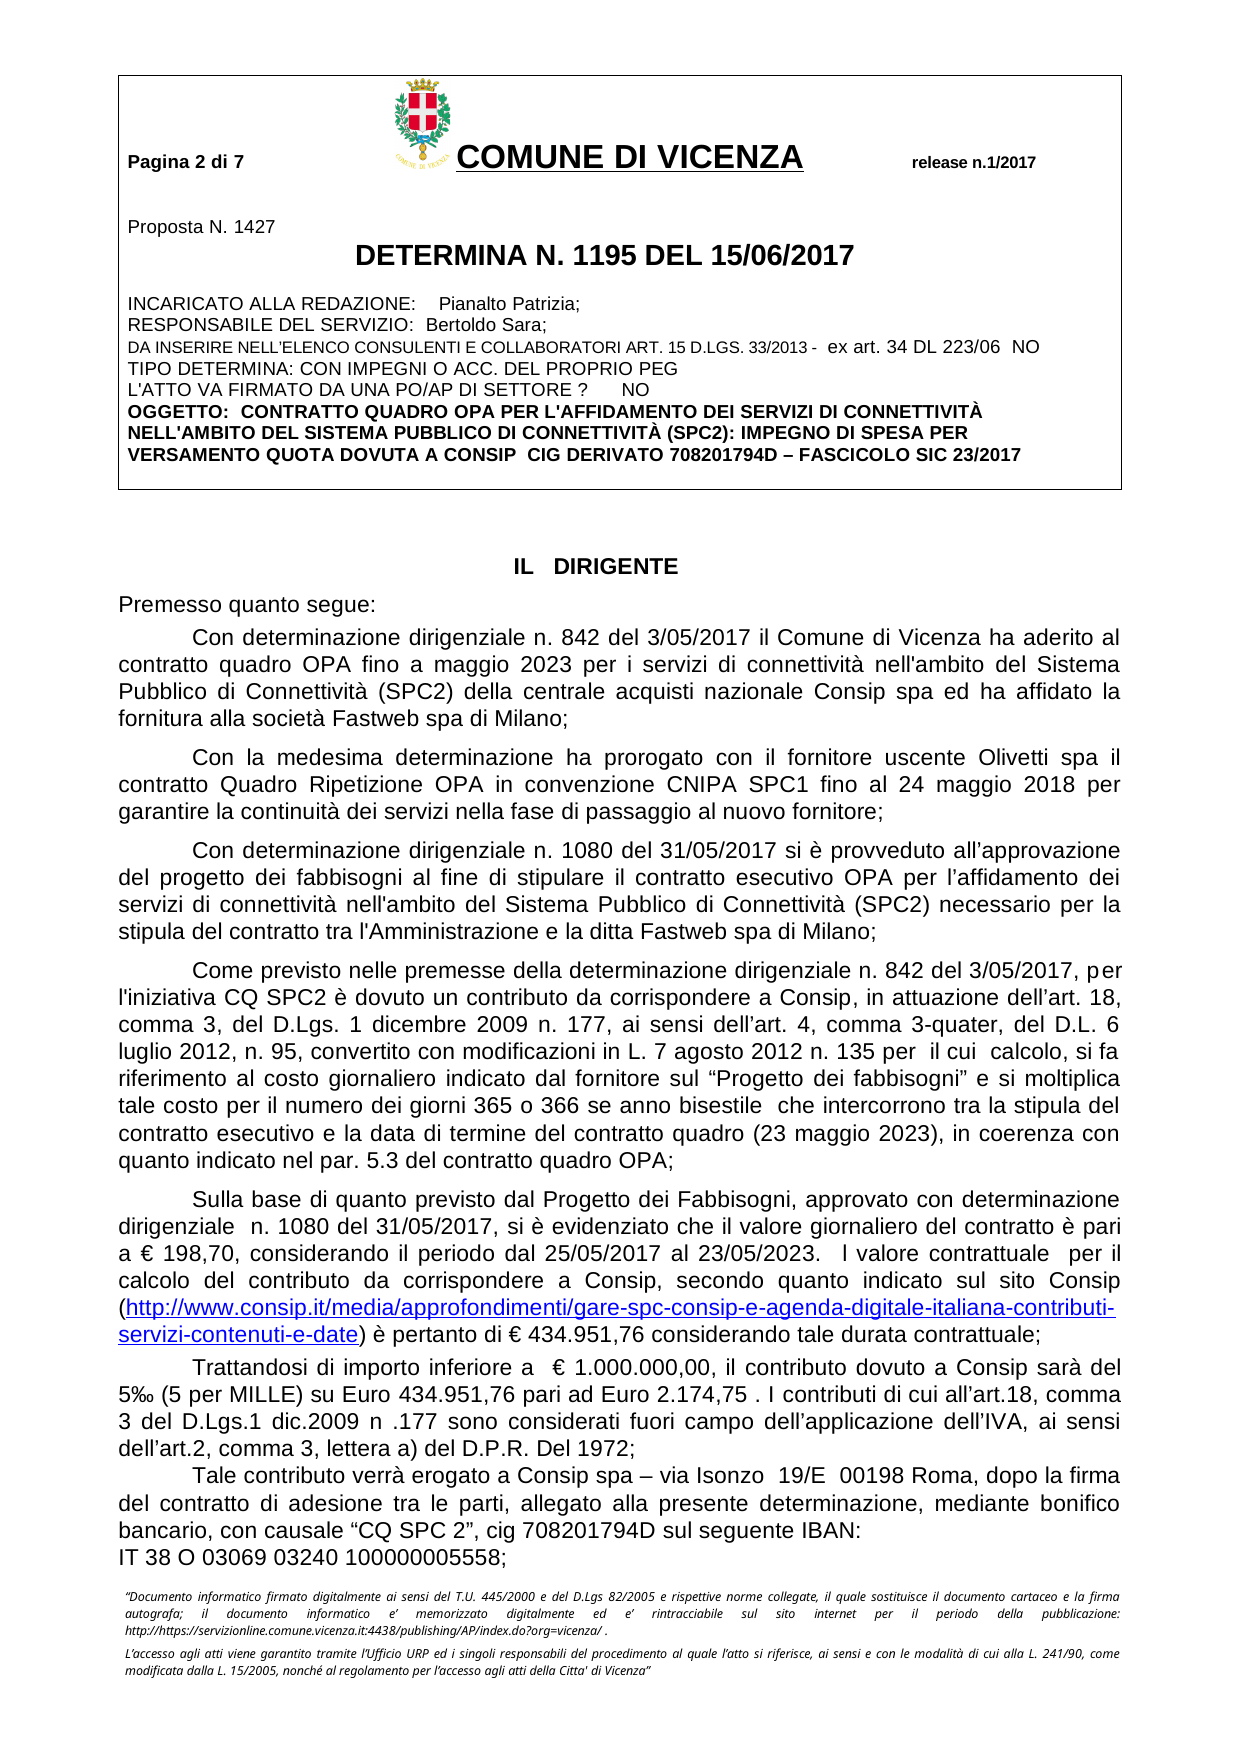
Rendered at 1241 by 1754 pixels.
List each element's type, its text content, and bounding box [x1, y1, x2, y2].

text Tale contributo verrà erogato a Consip spa – via Isonzo 19/E 00198 Roma, dopo la firma del contratto di adesione tra le parti, allegato alla presente determinazione, mediante bonifico bancario, con causale “CQ SPC 2”, cig 708201794D sul seguente IBAN: [118, 1462, 1122, 1543]
text Con determinazione dirigenziale n. 842 del 3/05/2017 il Comune di Vicenza ha aderito al contratto quadro OPA fino a maggio 2023 per i servizi di connettività nell'ambito del Sistema Pubblico di Connettività (SPC2) della centrale acquisti nazionale Consip spa ed ha affidato la fornitura alla società Fastweb spa di Milano; [118, 623, 1122, 731]
text Premesso quanto segue: [118, 579, 1122, 617]
text Con la medesima determinazione ha prorogato con il fornitore uscente Olivetti spa il contratto Quadro Ripetizione OPA in convenzione CNIPA SPC1 fino al 24 maggio 2018 per garantire la continuità dei servizi nella fase di passaggio al nuovo fornitore; [118, 743, 1122, 824]
text IL DIRIGENTE [118, 504, 1122, 579]
text Come previsto nelle premesse della determinazione dirigenziale n. 842 del 3/05/2017, per l'iniziativa CQ SPC2 è dovuto un contributo da corrispondere a Consip, in attuazione dell’art. 18, comma 3, del D.Lgs. 1 dicembre 2009 n. 177, ai sensi dell’art. 4, comma 3-quater, del D.L. 6 luglio 2012, n. 95, convertito con modificazioni in L. 7 agosto 2012 n. 135 per il cui calcolo, si fa riferimento al costo giornaliero indicato dal fornitore sul “Progetto dei fabbisogni” e si moltiplica tale costo per il numero dei giorni 365 o 366 se anno bisestile che intercorrono tra la stipula del contratto esecutivo e la data di termine del contratto quadro (23 maggio 2023), in coerenza con quanto indicato nel par. 5.3 del contratto quadro OPA; [118, 956, 1122, 1173]
text IT 38 O 03069 03240 100000005558; [118, 1543, 1122, 1570]
text Con determinazione dirigenziale n. 1080 del 31/05/2017 si è provveduto all’approvazione del progetto dei fabbisogni al fine di stipulare il contratto esecutivo OPA per l’affidamento dei servizi di connettività nell'ambito del Sistema Pubblico di Connettività (SPC2) necessario per la stipula del contratto tra l'Amministrazione e la ditta Fastweb spa di Milano; [118, 836, 1122, 944]
text Sulla base di quanto previsto dal Progetto dei Fabbisogni, approvato con determinazione dirigenziale n. 1080 del 31/05/2017, si è evidenziato che il valore giornaliero del contratto è pari a € 198,70, considerando il periodo dal 25/05/2017 al 23/05/2023. l valore contrattuale per il calcolo del contributo da corrispondere a Consip, secondo quanto indicato sul sito Consip (http://www.consip.it/media/approfondimenti/gare-spc-consip-e-agenda-digitale-italiana-contributi-servizi-contenuti-e-date) è pertanto di € 434.951,76 considerando tale durata contrattuale; [118, 1185, 1122, 1347]
text Trattandosi di importo inferiore a € 1.000.000,00, il contributo dovuto a Consip sarà del 5‰ (5 per MILLE) su Euro 434.951,76 pari ad Euro 2.174,75 . I contributi di cui all’art.18, comma 3 del D.Lgs.1 dic.2009 n .177 sono considerati fuori campo dell’applicazione dell’IVA, ai sensi dell’art.2, comma 3, lettera a) del D.P.R. Del 1972; [118, 1353, 1122, 1462]
picture [394, 78, 451, 169]
